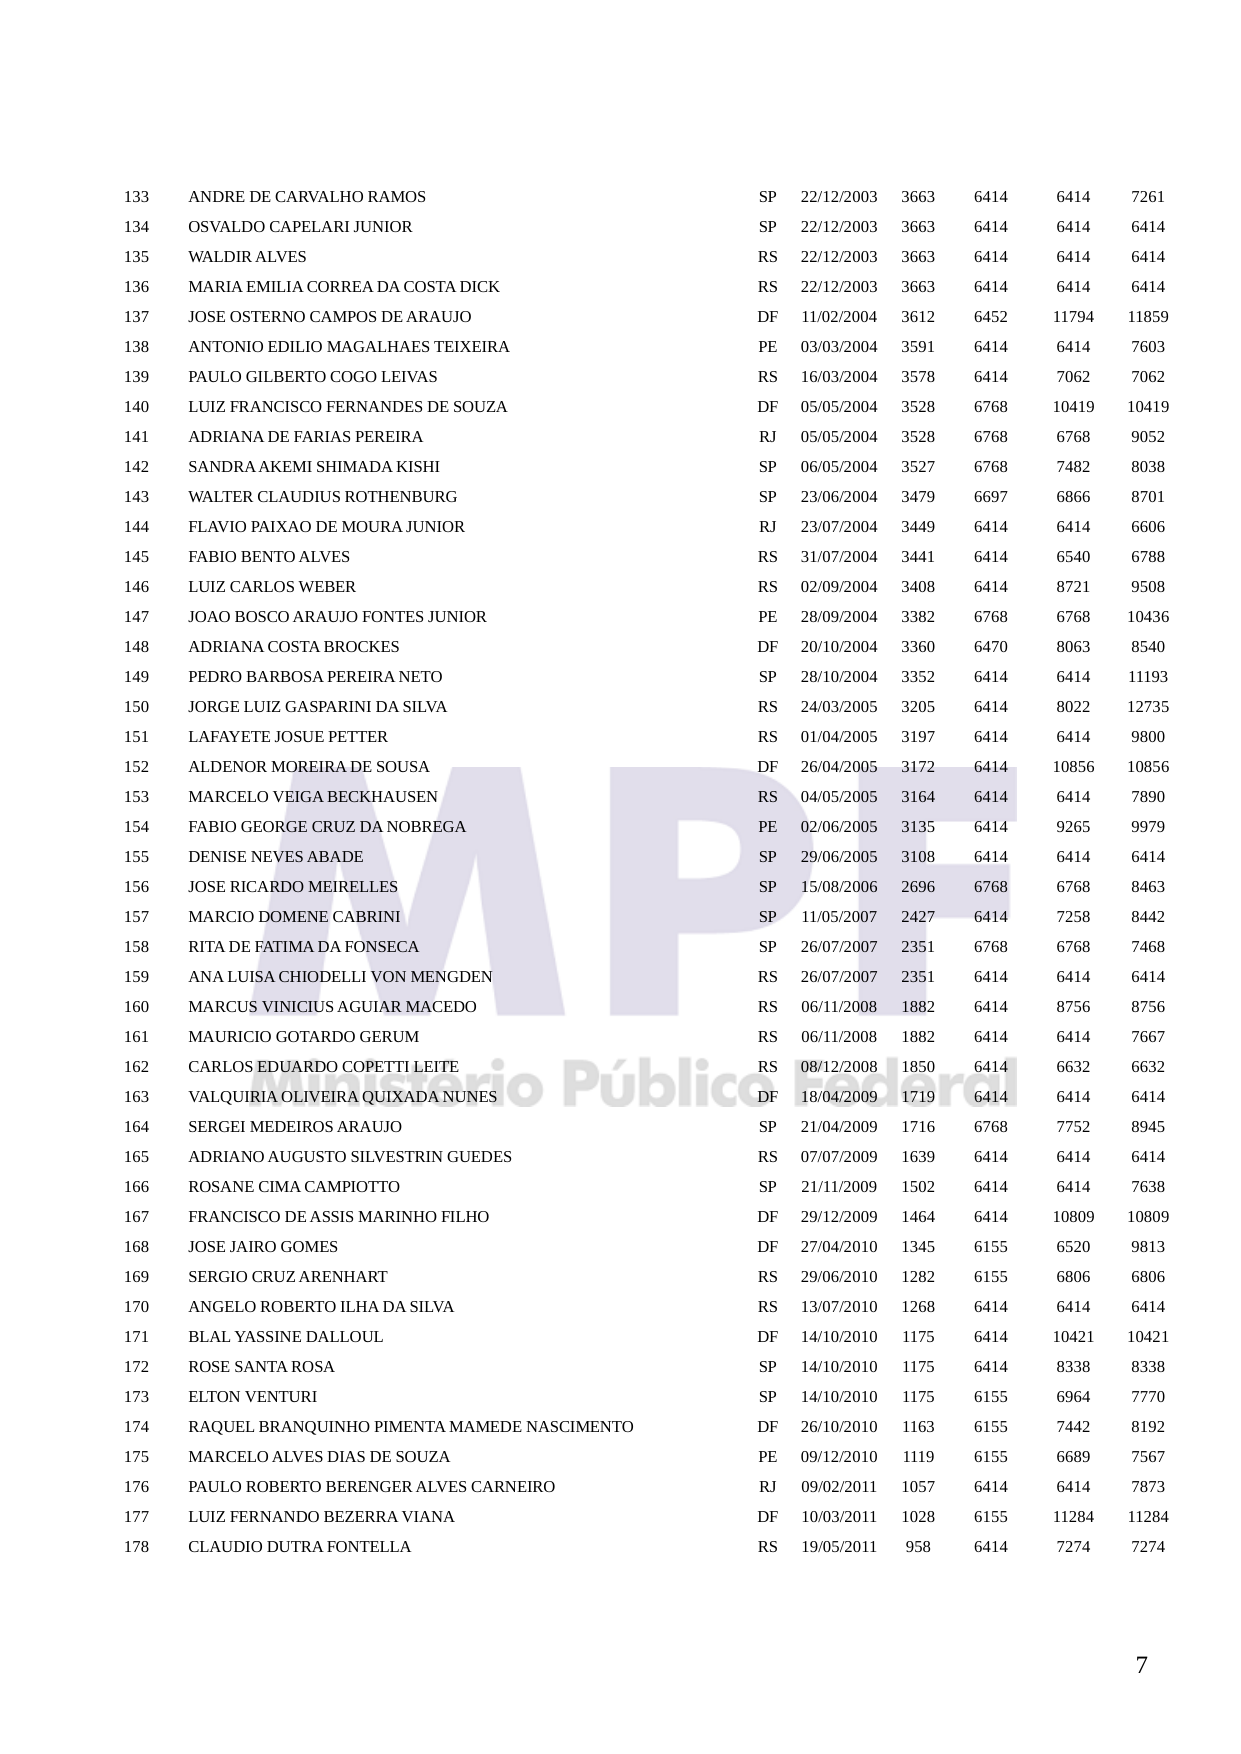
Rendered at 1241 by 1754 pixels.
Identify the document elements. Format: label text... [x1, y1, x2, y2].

table_cell 1882 [887, 991, 949, 1021]
table_cell RJ [744, 1471, 791, 1501]
table_cell FABIO BENTO ALVES [182, 541, 744, 571]
table_cell 170 [118, 1291, 182, 1321]
table_cell 6414 [1032, 961, 1115, 991]
table_cell 6414 [1032, 721, 1115, 751]
table_cell 6689 [1032, 1441, 1115, 1471]
table_cell 7062 [1032, 361, 1115, 391]
table_cell 6470 [950, 631, 1032, 661]
table_cell PE [744, 331, 791, 361]
table_cell PAULO ROBERTO BERENGER ALVES CARNEIRO [182, 1471, 744, 1501]
table_cell 148 [118, 631, 182, 661]
table_cell SP [744, 1111, 791, 1141]
table_cell WALDIR ALVES [182, 241, 744, 271]
table_cell 28/10/2004 [791, 661, 887, 691]
table_cell SP [744, 481, 791, 511]
table_cell 6414 [950, 1021, 1032, 1051]
table_cell 8022 [1032, 691, 1115, 721]
table_cell 28/09/2004 [791, 601, 887, 631]
table_cell 06/11/2008 [791, 1021, 887, 1051]
table_cell ANGELO ROBERTO ILHA DA SILVA [182, 1291, 744, 1321]
table_cell 10419 [1032, 391, 1115, 421]
table_cell MARCIO DOMENE CABRINI [182, 901, 744, 931]
table_cell 6414 [950, 241, 1032, 271]
table_cell 8038 [1115, 451, 1181, 481]
table_cell 142 [118, 451, 182, 481]
table_cell 6414 [1032, 1471, 1115, 1501]
table_cell 7258 [1032, 901, 1115, 931]
table_cell 10809 [1115, 1201, 1181, 1231]
table_cell 6155 [950, 1261, 1032, 1291]
table_cell 133 [118, 181, 182, 211]
table_cell 3172 [887, 751, 949, 781]
table_cell 6414 [1115, 241, 1181, 271]
table_cell 178 [118, 1531, 182, 1561]
table_cell 1119 [887, 1441, 949, 1471]
table_cell 164 [118, 1111, 182, 1141]
table_cell 6806 [1115, 1261, 1181, 1291]
table_cell 6414 [950, 1321, 1032, 1351]
table_cell 6414 [950, 361, 1032, 391]
table_cell 166 [118, 1171, 182, 1201]
table_cell 6768 [1032, 421, 1115, 451]
table_cell RS [744, 361, 791, 391]
table_cell 03/03/2004 [791, 331, 887, 361]
table_cell MARIA EMILIA CORREA DA COSTA DICK [182, 271, 744, 301]
table_cell 159 [118, 961, 182, 991]
table_cell RITA DE FATIMA DA FONSECA [182, 931, 744, 961]
table_cell DENISE NEVES ABADE [182, 841, 744, 871]
table_cell MARCUS VINICIUS AGUIAR MACEDO [182, 991, 744, 1021]
table_cell 3449 [887, 511, 949, 541]
table_cell 6414 [950, 1051, 1032, 1081]
table_cell RS [744, 721, 791, 751]
table_cell 6414 [1032, 1021, 1115, 1051]
table_cell 8192 [1115, 1411, 1181, 1441]
table_cell 8442 [1115, 901, 1181, 931]
table_cell 6414 [1032, 661, 1115, 691]
table_cell 7770 [1115, 1381, 1181, 1411]
table_cell 6414 [1032, 1171, 1115, 1201]
table_cell 7890 [1115, 781, 1181, 811]
table_cell 3663 [887, 271, 949, 301]
table_cell 6414 [1032, 511, 1115, 541]
table_cell 6520 [1032, 1231, 1115, 1261]
table_cell 10421 [1115, 1321, 1181, 1351]
table_cell 10436 [1115, 601, 1181, 631]
table_cell RS [744, 781, 791, 811]
table_cell 22/12/2003 [791, 241, 887, 271]
table_cell 05/05/2004 [791, 391, 887, 421]
table_cell 6414 [1032, 1141, 1115, 1171]
table_cell RJ [744, 511, 791, 541]
table_cell RJ [744, 421, 791, 451]
table_cell 153 [118, 781, 182, 811]
table_cell 7752 [1032, 1111, 1115, 1141]
table_cell 154 [118, 811, 182, 841]
table_cell 6414 [950, 331, 1032, 361]
table_cell 10419 [1115, 391, 1181, 421]
table_cell 160 [118, 991, 182, 1021]
table_cell RAQUEL BRANQUINHO PIMENTA MAMEDE NASCIMENTO [182, 1411, 744, 1441]
table_cell 6414 [1115, 1291, 1181, 1321]
table_cell 6768 [950, 451, 1032, 481]
table_cell 6414 [1115, 211, 1181, 241]
table_cell 14/10/2010 [791, 1381, 887, 1411]
table_cell 23/07/2004 [791, 511, 887, 541]
table_cell 6414 [950, 781, 1032, 811]
table_cell 1345 [887, 1231, 949, 1261]
table_cell MARCELO VEIGA BECKHAUSEN [182, 781, 744, 811]
table_cell DF [744, 301, 791, 331]
table_cell 9979 [1115, 811, 1181, 841]
table_cell DF [744, 391, 791, 421]
table_cell 174 [118, 1411, 182, 1441]
table_cell 6768 [950, 391, 1032, 421]
table_cell 9508 [1115, 571, 1181, 601]
table_cell 6866 [1032, 481, 1115, 511]
table_cell 1268 [887, 1291, 949, 1321]
table_cell ROSANE CIMA CAMPIOTTO [182, 1171, 744, 1201]
table_cell 05/05/2004 [791, 421, 887, 451]
table_cell 2351 [887, 961, 949, 991]
table_cell 31/07/2004 [791, 541, 887, 571]
table_cell 3408 [887, 571, 949, 601]
table_cell 20/10/2004 [791, 631, 887, 661]
table_cell 15/08/2006 [791, 871, 887, 901]
table_cell RS [744, 1051, 791, 1081]
table_cell 8463 [1115, 871, 1181, 901]
table_cell 6414 [950, 1531, 1032, 1561]
table_cell 144 [118, 511, 182, 541]
table_cell 7274 [1032, 1531, 1115, 1561]
table_cell 169 [118, 1261, 182, 1291]
table_cell 6414 [1032, 781, 1115, 811]
table_cell 141 [118, 421, 182, 451]
table_cell 11284 [1115, 1501, 1181, 1531]
table_cell 9265 [1032, 811, 1115, 841]
table_cell DF [744, 1321, 791, 1351]
table_cell 1464 [887, 1201, 949, 1231]
table_cell 8338 [1032, 1351, 1115, 1381]
table_cell SP [744, 931, 791, 961]
table_cell DF [744, 631, 791, 661]
table_cell OSVALDO CAPELARI JUNIOR [182, 211, 744, 241]
table_cell 137 [118, 301, 182, 331]
table_cell RS [744, 1141, 791, 1171]
table_cell JORGE LUIZ GASPARINI DA SILVA [182, 691, 744, 721]
table_cell 172 [118, 1351, 182, 1381]
table_cell 6155 [950, 1411, 1032, 1441]
table_cell 6414 [950, 211, 1032, 241]
table_cell JOSE RICARDO MEIRELLES [182, 871, 744, 901]
table_cell 7442 [1032, 1411, 1115, 1441]
table_cell SP [744, 841, 791, 871]
table_cell SERGIO CRUZ ARENHART [182, 1261, 744, 1291]
table_cell 8540 [1115, 631, 1181, 661]
table_cell 18/04/2009 [791, 1081, 887, 1111]
table_cell WALTER CLAUDIUS ROTHENBURG [182, 481, 744, 511]
table_cell 26/10/2010 [791, 1411, 887, 1441]
table_cell MAURICIO GOTARDO GERUM [182, 1021, 744, 1051]
table_cell 1175 [887, 1381, 949, 1411]
table_cell 29/06/2010 [791, 1261, 887, 1291]
table_cell 16/03/2004 [791, 361, 887, 391]
table_cell DF [744, 1201, 791, 1231]
table_cell 6414 [1032, 1291, 1115, 1321]
table_cell 2351 [887, 931, 949, 961]
table_cell RS [744, 241, 791, 271]
table_cell 958 [887, 1531, 949, 1561]
table_cell 06/11/2008 [791, 991, 887, 1021]
table_cell 139 [118, 361, 182, 391]
table_cell 136 [118, 271, 182, 301]
table_cell 3527 [887, 451, 949, 481]
table_cell 155 [118, 841, 182, 871]
table_cell 168 [118, 1231, 182, 1261]
table_cell 6414 [1115, 961, 1181, 991]
table_cell 14/10/2010 [791, 1321, 887, 1351]
table_cell 7261 [1115, 181, 1181, 211]
table_cell 6414 [950, 751, 1032, 781]
table_cell 7603 [1115, 331, 1181, 361]
table_cell CLAUDIO DUTRA FONTELLA [182, 1531, 744, 1561]
table_cell 11284 [1032, 1501, 1115, 1531]
table_cell 3108 [887, 841, 949, 871]
table_cell LAFAYETE JOSUE PETTER [182, 721, 744, 751]
table_cell RS [744, 961, 791, 991]
table_cell 8063 [1032, 631, 1115, 661]
table_cell 9813 [1115, 1231, 1181, 1261]
table_cell 1028 [887, 1501, 949, 1531]
table_cell SP [744, 451, 791, 481]
table_cell 6414 [950, 1141, 1032, 1171]
table_cell 3528 [887, 421, 949, 451]
table_cell 09/02/2011 [791, 1471, 887, 1501]
table_cell 3205 [887, 691, 949, 721]
table_cell 3612 [887, 301, 949, 331]
table_cell 6632 [1032, 1051, 1115, 1081]
table_cell 6155 [950, 1501, 1032, 1531]
table_cell PE [744, 1441, 791, 1471]
table_cell PE [744, 601, 791, 631]
table_cell 29/12/2009 [791, 1201, 887, 1231]
table_cell 149 [118, 661, 182, 691]
table_cell 22/12/2003 [791, 271, 887, 301]
table_cell ELTON VENTURI [182, 1381, 744, 1411]
table_cell SP [744, 181, 791, 211]
table_cell 12735 [1115, 691, 1181, 721]
table_cell 26/04/2005 [791, 751, 887, 781]
table_cell 6414 [950, 961, 1032, 991]
table_cell SP [744, 1171, 791, 1201]
table_cell 10421 [1032, 1321, 1115, 1351]
table_cell 6768 [950, 871, 1032, 901]
table_cell RS [744, 541, 791, 571]
table_cell 161 [118, 1021, 182, 1051]
table_cell 3197 [887, 721, 949, 751]
table_cell 175 [118, 1441, 182, 1471]
table_cell 6414 [950, 181, 1032, 211]
table_cell 6414 [950, 1351, 1032, 1381]
table_cell 3528 [887, 391, 949, 421]
table_cell 6768 [950, 1111, 1032, 1141]
table_cell 6414 [950, 661, 1032, 691]
table_cell 27/04/2010 [791, 1231, 887, 1261]
table_cell 3360 [887, 631, 949, 661]
table_cell 21/04/2009 [791, 1111, 887, 1141]
table_cell 10/03/2011 [791, 1501, 887, 1531]
table_cell LUIZ CARLOS WEBER [182, 571, 744, 601]
table_cell 158 [118, 931, 182, 961]
table_cell 152 [118, 751, 182, 781]
table_cell 1850 [887, 1051, 949, 1081]
table_cell 6697 [950, 481, 1032, 511]
table_cell 6806 [1032, 1261, 1115, 1291]
table_cell 02/09/2004 [791, 571, 887, 601]
table_cell 6452 [950, 301, 1032, 331]
table_cell FLAVIO PAIXAO DE MOURA JUNIOR [182, 511, 744, 541]
table_cell RS [744, 1261, 791, 1291]
table_cell 6414 [950, 1291, 1032, 1321]
table_cell 3441 [887, 541, 949, 571]
table_cell 19/05/2011 [791, 1531, 887, 1561]
table_cell 04/05/2005 [791, 781, 887, 811]
table_cell 01/04/2005 [791, 721, 887, 751]
table_cell 9052 [1115, 421, 1181, 451]
table_cell 6414 [1032, 181, 1115, 211]
table_cell 22/12/2003 [791, 181, 887, 211]
table_cell 6768 [1032, 931, 1115, 961]
table_cell 7274 [1115, 1531, 1181, 1561]
table_cell FABIO GEORGE CRUZ DA NOBREGA [182, 811, 744, 841]
table_cell 1282 [887, 1261, 949, 1291]
table_cell DF [744, 1411, 791, 1441]
table_cell 6414 [1115, 841, 1181, 871]
table_cell 6540 [1032, 541, 1115, 571]
table_cell RS [744, 1531, 791, 1561]
table_cell 6414 [1032, 331, 1115, 361]
table_cell 176 [118, 1471, 182, 1501]
table_cell 6788 [1115, 541, 1181, 571]
table_cell 143 [118, 481, 182, 511]
table_cell 6414 [1115, 1141, 1181, 1171]
table_cell 135 [118, 241, 182, 271]
table_cell LUIZ FRANCISCO FERNANDES DE SOUZA [182, 391, 744, 421]
table_cell 11193 [1115, 661, 1181, 691]
table_cell PE [744, 811, 791, 841]
table_cell 140 [118, 391, 182, 421]
table_cell 6768 [950, 601, 1032, 631]
table_cell 10856 [1032, 751, 1115, 781]
table_cell CARLOS EDUARDO COPETTI LEITE [182, 1051, 744, 1081]
table_cell 11859 [1115, 301, 1181, 331]
table_cell 6414 [950, 1081, 1032, 1111]
table_cell 1719 [887, 1081, 949, 1111]
table_cell MARCELO ALVES DIAS DE SOUZA [182, 1441, 744, 1471]
table_cell 3663 [887, 241, 949, 271]
table_cell 02/06/2005 [791, 811, 887, 841]
table_cell ROSE SANTA ROSA [182, 1351, 744, 1381]
table_cell 6414 [950, 901, 1032, 931]
table_cell 2696 [887, 871, 949, 901]
table_cell RS [744, 1291, 791, 1321]
table_cell 1175 [887, 1351, 949, 1381]
table_cell PEDRO BARBOSA PEREIRA NETO [182, 661, 744, 691]
table_cell 29/06/2005 [791, 841, 887, 871]
table_cell PAULO GILBERTO COGO LEIVAS [182, 361, 744, 391]
table_cell 6768 [1032, 871, 1115, 901]
table_cell 8756 [1032, 991, 1115, 1021]
table_cell 6155 [950, 1381, 1032, 1411]
table_cell DF [744, 1081, 791, 1111]
table_cell 8338 [1115, 1351, 1181, 1381]
table_cell DF [744, 1231, 791, 1261]
table_cell 11/02/2004 [791, 301, 887, 331]
table_cell 23/06/2004 [791, 481, 887, 511]
table_cell 8756 [1115, 991, 1181, 1021]
table_cell 6414 [950, 721, 1032, 751]
table_cell 165 [118, 1141, 182, 1171]
table_cell SANDRA AKEMI SHIMADA KISHI [182, 451, 744, 481]
table_cell ALDENOR MOREIRA DE SOUSA [182, 751, 744, 781]
table_cell 3663 [887, 181, 949, 211]
table_cell 151 [118, 721, 182, 751]
table_cell 7567 [1115, 1441, 1181, 1471]
table_cell 3663 [887, 211, 949, 241]
table_cell 7062 [1115, 361, 1181, 391]
table_cell 6155 [950, 1441, 1032, 1471]
table_cell 6414 [1032, 1081, 1115, 1111]
table_cell 22/12/2003 [791, 211, 887, 241]
table_cell 3591 [887, 331, 949, 361]
table_cell 11794 [1032, 301, 1115, 331]
table_cell SP [744, 1351, 791, 1381]
table_cell 6414 [950, 1201, 1032, 1231]
table_cell 6414 [1115, 1081, 1181, 1111]
table_cell ANTONIO EDILIO MAGALHAES TEIXEIRA [182, 331, 744, 361]
table_cell SP [744, 1381, 791, 1411]
table_cell 10856 [1115, 751, 1181, 781]
table_cell 173 [118, 1381, 182, 1411]
table_cell DF [744, 1501, 791, 1531]
table_cell 157 [118, 901, 182, 931]
table_cell ANDRE DE CARVALHO RAMOS [182, 181, 744, 211]
table_cell 26/07/2007 [791, 931, 887, 961]
table_cell SP [744, 211, 791, 241]
table_cell SP [744, 901, 791, 931]
table_cell 167 [118, 1201, 182, 1231]
table_cell ADRIANO AUGUSTO SILVESTRIN GUEDES [182, 1141, 744, 1171]
table_cell 6768 [1032, 601, 1115, 631]
table_cell 8945 [1115, 1111, 1181, 1141]
table_cell SERGEI MEDEIROS ARAUJO [182, 1111, 744, 1141]
table_cell 1502 [887, 1171, 949, 1201]
table_cell 6414 [1032, 241, 1115, 271]
table_cell 6414 [950, 691, 1032, 721]
table_cell 134 [118, 211, 182, 241]
table_cell RS [744, 271, 791, 301]
table_cell DF [744, 751, 791, 781]
table_cell 138 [118, 331, 182, 361]
table_cell 06/05/2004 [791, 451, 887, 481]
table_cell 3164 [887, 781, 949, 811]
table_cell 1175 [887, 1321, 949, 1351]
table_cell 6414 [950, 811, 1032, 841]
table_cell 3578 [887, 361, 949, 391]
table_cell 1716 [887, 1111, 949, 1141]
table_cell 150 [118, 691, 182, 721]
table_cell 7873 [1115, 1471, 1181, 1501]
table_cell 145 [118, 541, 182, 571]
table_cell 3479 [887, 481, 949, 511]
table_cell 3135 [887, 811, 949, 841]
table_cell ADRIANA DE FARIAS PEREIRA [182, 421, 744, 451]
table_cell 26/07/2007 [791, 961, 887, 991]
table_cell BLAL YASSINE DALLOUL [182, 1321, 744, 1351]
table_cell ADRIANA COSTA BROCKES [182, 631, 744, 661]
table_cell ANA LUISA CHIODELLI VON MENGDEN [182, 961, 744, 991]
table_cell 07/07/2009 [791, 1141, 887, 1171]
table_cell 2427 [887, 901, 949, 931]
table_cell 3352 [887, 661, 949, 691]
table_cell 1057 [887, 1471, 949, 1501]
table_cell 6414 [1032, 271, 1115, 301]
table_cell 8701 [1115, 481, 1181, 511]
table_cell 24/03/2005 [791, 691, 887, 721]
table_cell 7468 [1115, 931, 1181, 961]
table_cell 6414 [950, 1171, 1032, 1201]
table_cell JOSE JAIRO GOMES [182, 1231, 744, 1261]
table_cell 6414 [950, 1471, 1032, 1501]
table_cell 6155 [950, 1231, 1032, 1261]
table_cell SP [744, 871, 791, 901]
table_cell 163 [118, 1081, 182, 1111]
table_cell 6606 [1115, 511, 1181, 541]
table_cell SP [744, 661, 791, 691]
table_cell 6414 [950, 841, 1032, 871]
table_cell 11/05/2007 [791, 901, 887, 931]
table_cell VALQUIRIA OLIVEIRA QUIXADA NUNES [182, 1081, 744, 1111]
table_cell 1163 [887, 1411, 949, 1441]
table_cell 177 [118, 1501, 182, 1531]
table_cell 6414 [1115, 271, 1181, 301]
table_cell 8721 [1032, 571, 1115, 601]
table_cell 09/12/2010 [791, 1441, 887, 1471]
table_cell 6414 [950, 541, 1032, 571]
table_cell 10809 [1032, 1201, 1115, 1231]
table_cell 21/11/2009 [791, 1171, 887, 1201]
table_cell 6414 [950, 271, 1032, 301]
table_cell JOAO BOSCO ARAUJO FONTES JUNIOR [182, 601, 744, 631]
table_cell RS [744, 1021, 791, 1051]
table_cell 13/07/2010 [791, 1291, 887, 1321]
table_cell 171 [118, 1321, 182, 1351]
table_cell 6768 [950, 421, 1032, 451]
table_cell 3382 [887, 601, 949, 631]
table_cell 6414 [1032, 211, 1115, 241]
table_cell 146 [118, 571, 182, 601]
table_cell 156 [118, 871, 182, 901]
table_cell RS [744, 691, 791, 721]
table_cell 147 [118, 601, 182, 631]
table_cell JOSE OSTERNO CAMPOS DE ARAUJO [182, 301, 744, 331]
table_cell 162 [118, 1051, 182, 1081]
table_cell 7482 [1032, 451, 1115, 481]
table_cell 6414 [950, 511, 1032, 541]
table_cell 7638 [1115, 1171, 1181, 1201]
table_cell 6414 [950, 991, 1032, 1021]
table_cell RS [744, 991, 791, 1021]
table_cell 6632 [1115, 1051, 1181, 1081]
table_cell 6414 [1032, 841, 1115, 871]
table_cell 1639 [887, 1141, 949, 1171]
table_cell 9800 [1115, 721, 1181, 751]
table_cell 14/10/2010 [791, 1351, 887, 1381]
table_cell 6964 [1032, 1381, 1115, 1411]
table_cell LUIZ FERNANDO BEZERRA VIANA [182, 1501, 744, 1531]
table_cell FRANCISCO DE ASSIS MARINHO FILHO [182, 1201, 744, 1231]
table_cell 7667 [1115, 1021, 1181, 1051]
table_cell 1882 [887, 1021, 949, 1051]
table_cell 6414 [950, 571, 1032, 601]
table_cell RS [744, 571, 791, 601]
table_cell 6768 [950, 931, 1032, 961]
table_cell 08/12/2008 [791, 1051, 887, 1081]
